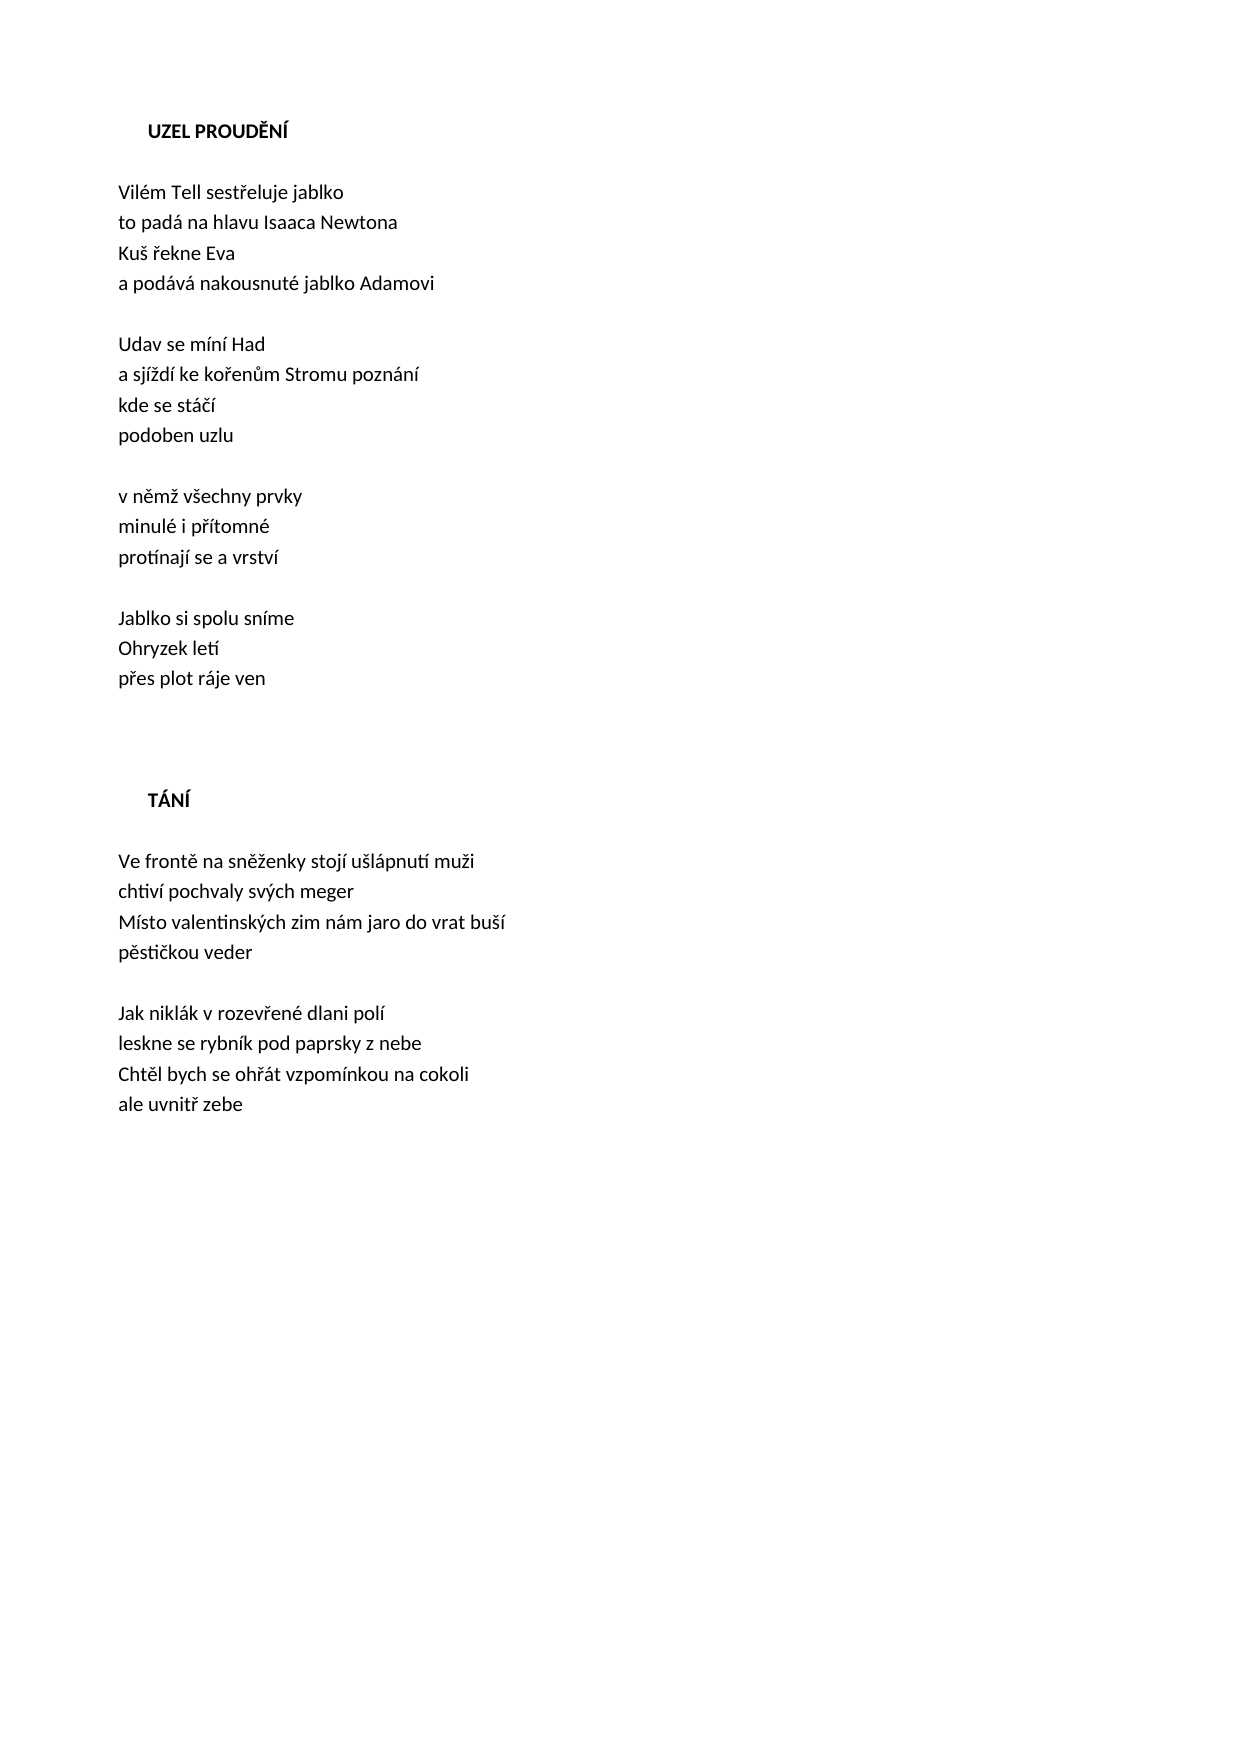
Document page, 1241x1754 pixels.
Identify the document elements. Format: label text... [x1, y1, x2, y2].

text Ohryzek letí [118, 635, 1122, 661]
text to padá na hlavu Isaaca Newtona [118, 209, 1122, 235]
text Kuš řekne Eva [118, 240, 1122, 265]
text TÁNÍ [148, 787, 1122, 813]
text protínají se a vrství [118, 544, 1122, 569]
text podoben uzlu [118, 422, 1122, 448]
text UZEL PROUDĚNÍ [148, 118, 1122, 143]
text Jak niklák v rozevřené dlani polí [118, 1000, 1122, 1026]
text Ve frontě na sněženky stojí ušlápnutí muži [118, 848, 1122, 873]
text pěstičkou veder [118, 939, 1122, 965]
text Udav se míní Had [118, 331, 1122, 356]
text minulé i přítomné [118, 513, 1122, 539]
text ale uvnitř zebe [118, 1091, 1122, 1117]
text leskne se rybník pod paprsky z nebe [118, 1031, 1122, 1056]
text a podává nakousnuté jablko Adamovi [118, 270, 1122, 296]
text přes plot ráje ven [118, 666, 1122, 691]
text a sjíždí ke kořenům Stromu poznání [118, 361, 1122, 387]
text Jablko si spolu sníme [118, 605, 1122, 630]
text kde se stáčí [118, 392, 1122, 417]
text v němž všechny prvky [118, 483, 1122, 508]
text Vilém Tell sestřeluje jablko [118, 179, 1122, 204]
text chtiví pochvaly svých meger [118, 878, 1122, 904]
text Místo valentinských zim nám jaro do vrat buší [118, 909, 1122, 934]
text Chtěl bych se ohřát vzpomínkou na cokoli [118, 1061, 1122, 1086]
